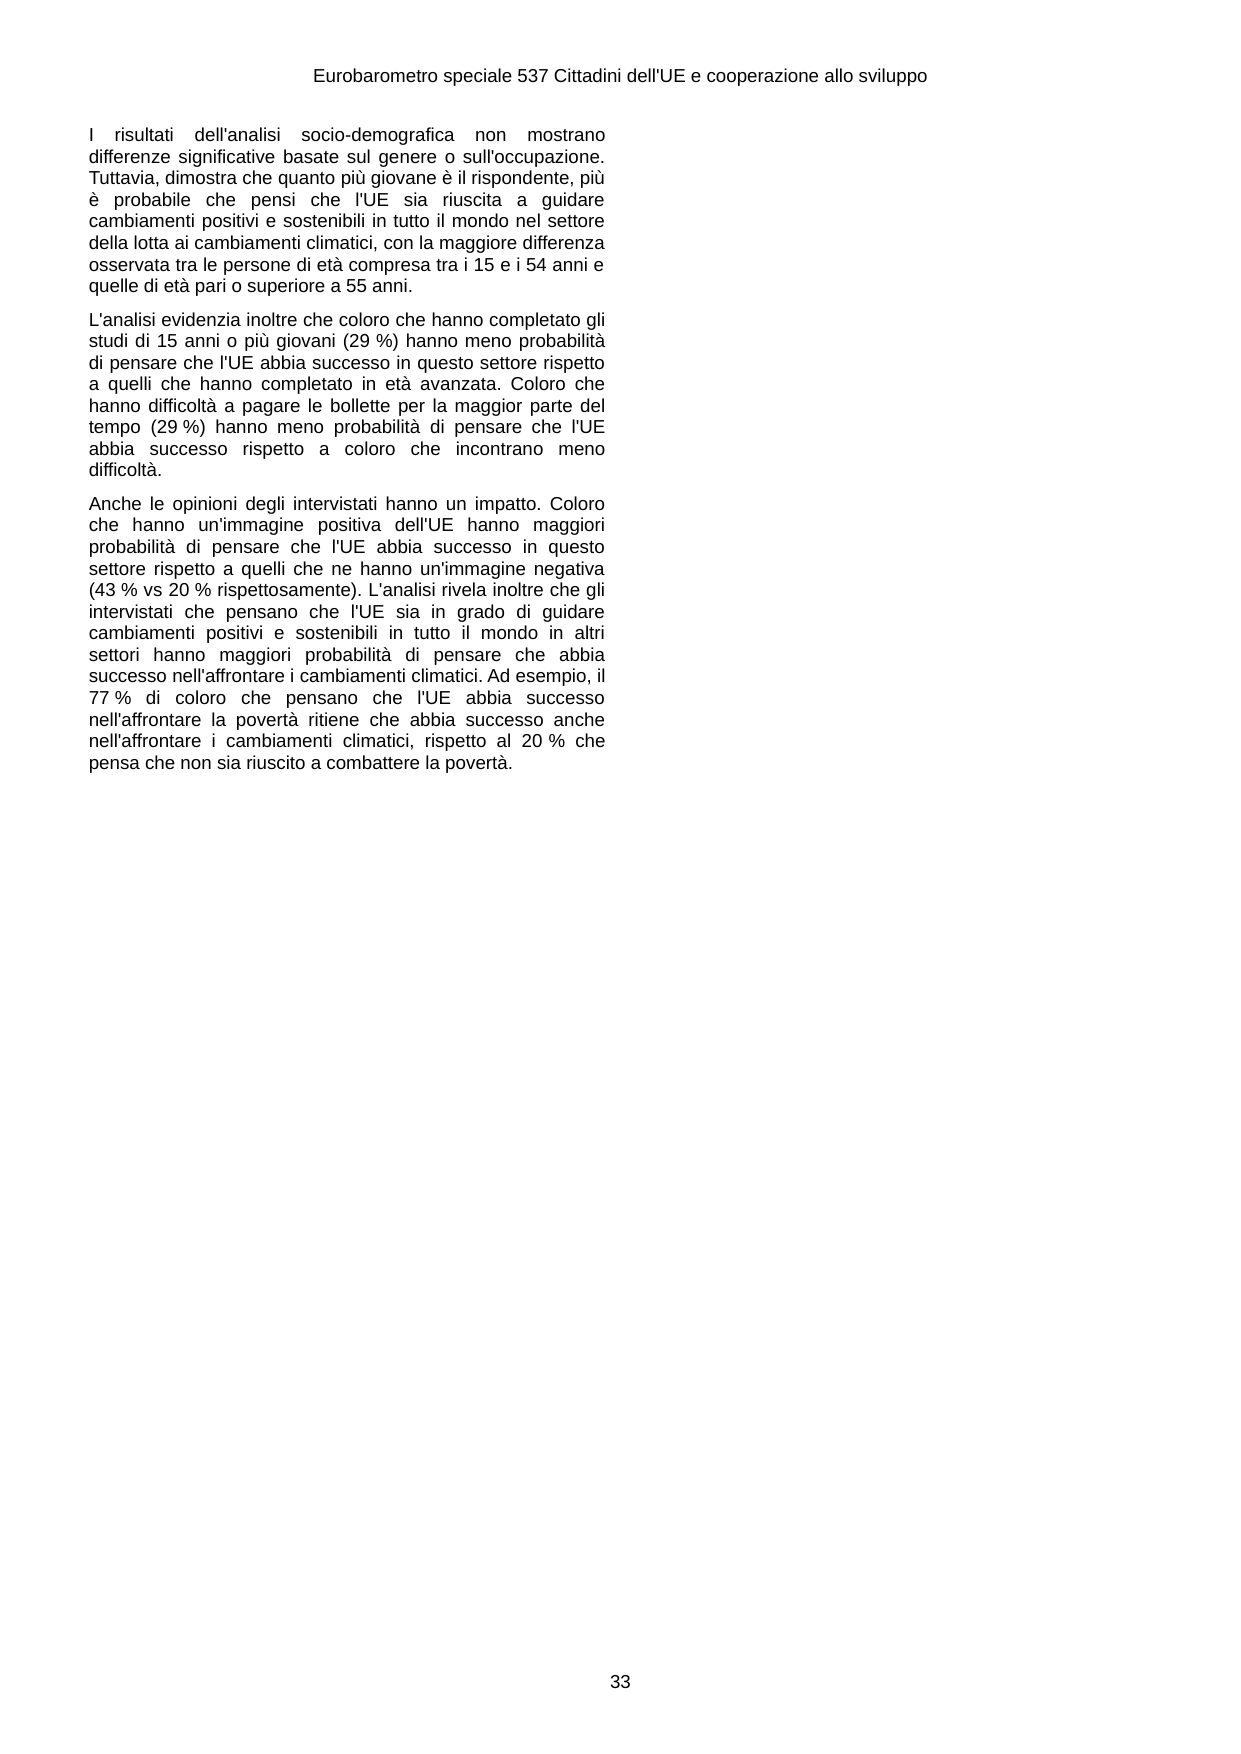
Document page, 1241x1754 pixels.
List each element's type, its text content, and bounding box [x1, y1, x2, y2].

text Anche le opinioni degli intervistati hanno un impatto. Coloro che hanno un'immagine positiva dell'UE hanno maggiori probabilità di pensare che l'UE abbia successo in questo settore rispetto a quelli che ne hanno un'immagine negativa (43 % vs 20 % rispettosamente). L'analisi rivela inoltre che gli intervistati che pensano che l'UE sia in grado di guidare cambiamenti positivi e sostenibili in tutto il mondo in altri settori hanno maggiori probabilità di pensare che abbia successo nell'affrontare i cambiamenti climatici. Ad esempio, il 77 % di coloro che pensano che l'UE abbia successo nell'affrontare la povertà ritiene che abbia successo anche nell'affrontare i cambiamenti climatici, rispetto al 20 % che pensa che non sia riuscito a combattere la povertà. [88, 493, 605, 773]
text I risultati dell'analisi socio-demografica non mostrano differenze significative basate sul genere o sull'occupazione. Tuttavia, dimostra che quanto più giovane è il rispondente, più è probabile che pensi che l'UE sia riuscita a guidare cambiamenti positivi e sostenibili in tutto il mondo nel settore della lotta ai cambiamenti climatici, con la maggiore differenza osservata tra le persone di età compresa tra i 15 e i 54 anni e quelle di età pari o superiore a 55 anni. [88, 124, 605, 296]
text L'analisi evidenzia inoltre che coloro che hanno completato gli studi di 15 anni o più giovani (29 %) hanno meno probabilità di pensare che l'UE abbia successo in questo settore rispetto a quelli che hanno completato in età avanzata. Coloro che hanno difficoltà a pagare le bollette per la maggior parte del tempo (29 %) hanno meno probabilità di pensare che l'UE abbia successo rispetto a coloro che incontrano meno difficoltà. [88, 308, 605, 481]
